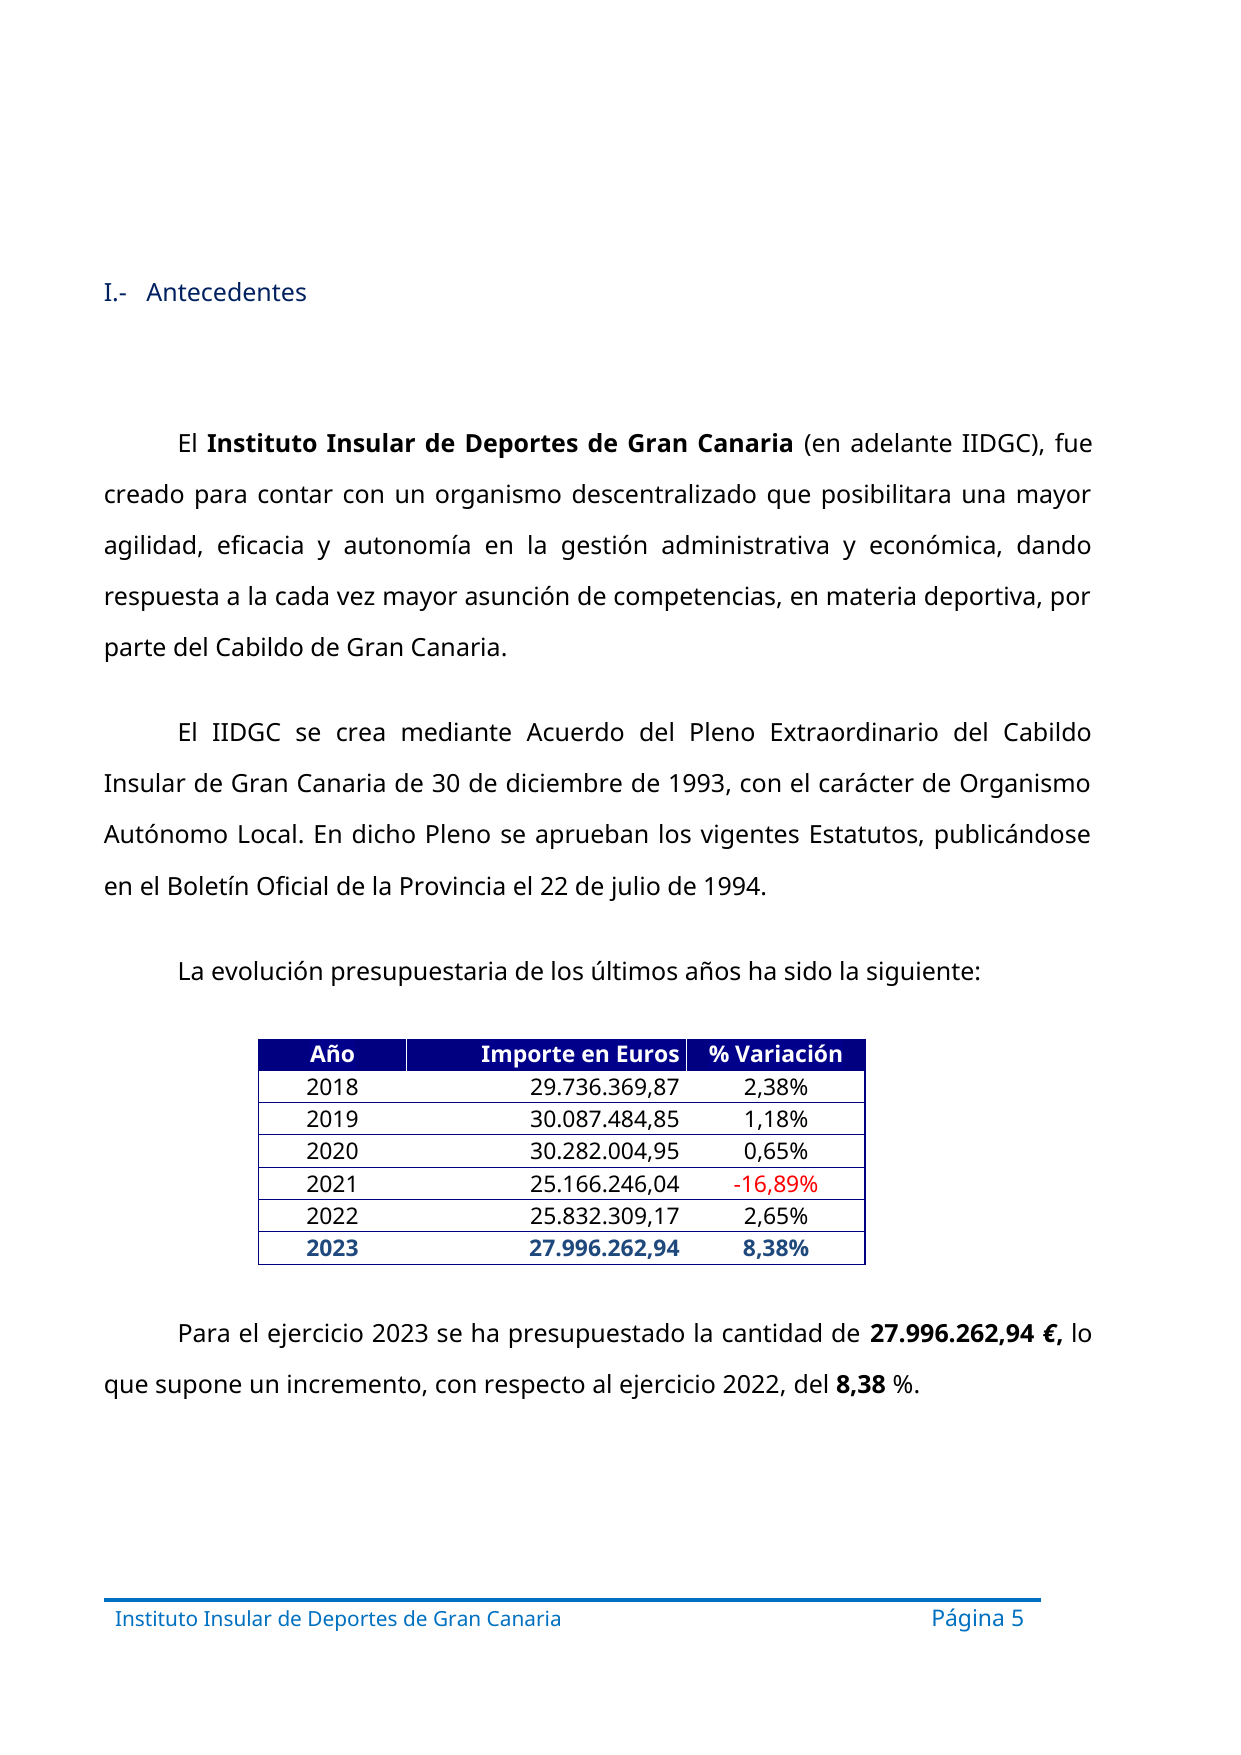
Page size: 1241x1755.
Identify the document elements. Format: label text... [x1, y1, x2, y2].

table_header Año [259, 1039, 406, 1070]
table_cell 25.166.246,04 [406, 1168, 687, 1199]
table_cell 1,18% [687, 1103, 864, 1134]
table_cell 27.996.262,94 [406, 1232, 687, 1263]
table_header % Variación [687, 1039, 864, 1070]
table_cell 2018 [259, 1071, 406, 1102]
table_header Importe en Euros [407, 1039, 686, 1070]
table_cell 2022 [259, 1200, 406, 1231]
text El IIDGC se crea mediante Acuerdo del Pleno Extraordinario del Cabildo Insular de Gran Canaria de 30 de diciembre de 1993, con el carácter de Organismo Autónomo Local. En dicho Pleno se aprueban los vigentes Estatutos, publicándose en el Boletín Oficial de la Provincia el 22 de julio de 1994. [103, 715, 1093, 902]
table_cell -16,89% [687, 1168, 864, 1199]
table_cell 2,38% [687, 1071, 864, 1102]
text Para el ejercicio 2023 se ha presupuestado la cantidad de 27.996.262,94 €, lo que supone un incremento, con respecto al ejercicio 2022, del 8,38 %. [103, 1316, 1093, 1401]
table_cell 8,38% [687, 1232, 864, 1263]
text I.- Antecedentes [103, 222, 1093, 324]
table_cell 2021 [259, 1168, 406, 1199]
table_cell 25.832.309,17 [406, 1200, 687, 1231]
text La evolución presupuestaria de los últimos años ha sido la siguiente: [103, 953, 1093, 987]
table_cell 0,65% [687, 1135, 864, 1167]
text El Instituto Insular de Deportes de Gran Canaria (en adelante IIDGC), fue creado para contar con un organismo descentralizado que posibilitara una mayor agilidad, eficacia y autonomía en la gestión administrativa y económica, dando respuesta a la cada vez mayor asunción de competencias, en materia deportiva, por parte del Cabildo de Gran Canaria. [103, 426, 1093, 664]
table_cell 2020 [259, 1135, 406, 1167]
table_cell 29.736.369,87 [406, 1071, 687, 1102]
table_cell 2023 [259, 1232, 406, 1263]
table_cell 30.282.004,95 [406, 1135, 687, 1167]
table_cell 30.087.484,85 [406, 1103, 687, 1134]
table_cell 2019 [259, 1103, 406, 1134]
table_cell 2,65% [687, 1200, 864, 1231]
